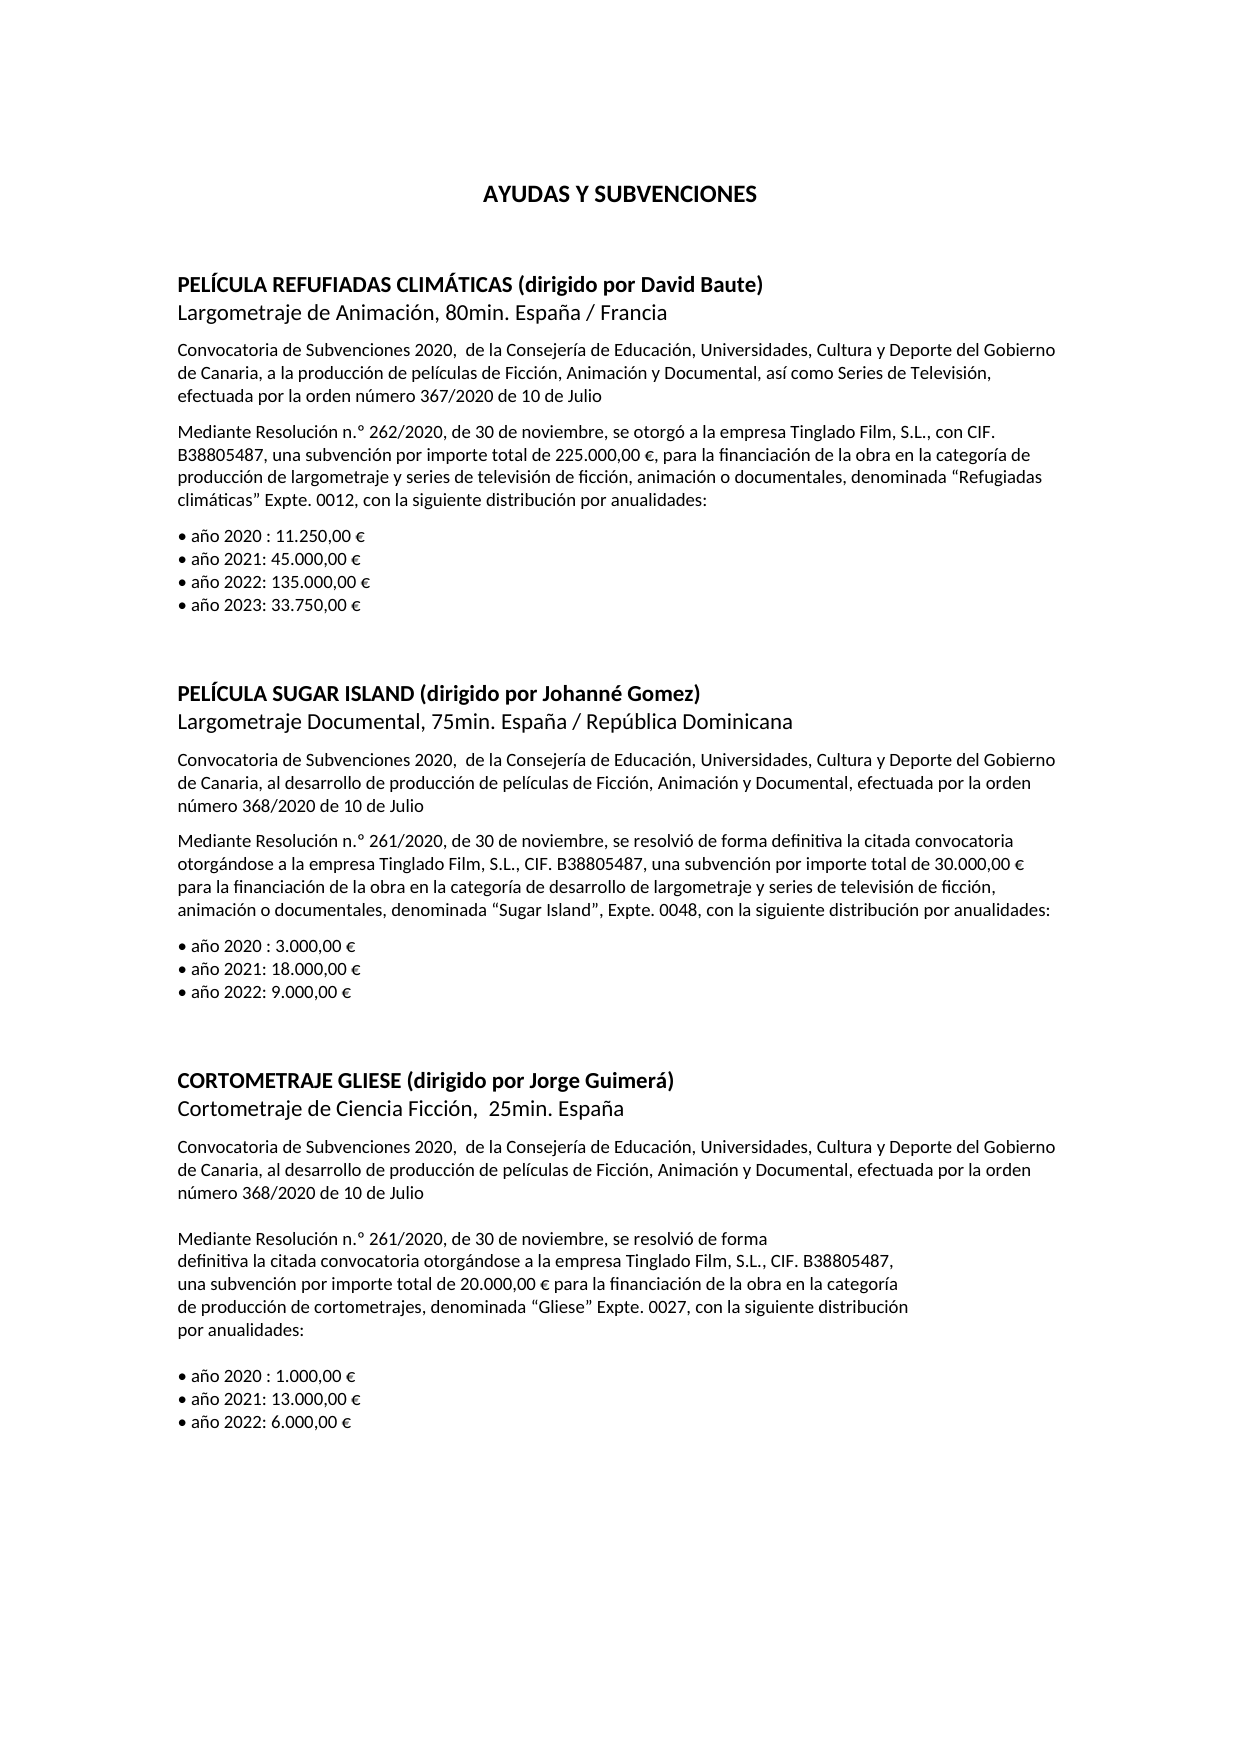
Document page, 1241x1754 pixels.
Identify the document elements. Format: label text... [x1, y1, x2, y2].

text Largometraje Documental, 75min. España / República Dominicana [177, 707, 1063, 736]
text una subvención por importe total de 20.000,00 € para la financiación de la obra en la categoría [177, 1273, 1063, 1296]
text Mediante Resolución n.º 262/2020, de 30 de noviembre, se otorgó a la empresa Tinglado Film, S.L., con CIF. B38805487, una subvención por importe total de 225.000,00 €, para la financiación de la obra en la categoría de producción de largometraje y series de televisión de ficción, animación o documentales, denominada “Refugiadas climáticas” Expte. 0012, con la siguiente distribución por anualidades: [177, 420, 1063, 512]
text • año 2022: 6.000,00 € [177, 1410, 1063, 1433]
text Mediante Resolución n.º 261/2020, de 30 de noviembre, se resolvió de forma definitiva la citada convocatoria otorgándose a la empresa Tinglado Film, S.L., CIF. B38805487, una subvención por importe total de 30.000,00 € para la financiación de la obra en la categoría de desarrollo de largometraje y series de televisión de ficción, animación o documentales, denominada “Sugar Island”, Expte. 0048, con la siguiente distribución por anualidades: [177, 830, 1063, 921]
text • año 2021: 18.000,00 € [177, 957, 1063, 980]
text • año 2023: 33.750,00 € [177, 593, 1063, 616]
text Largometraje de Animación, 80min. España / Francia [177, 298, 1063, 326]
text Mediante Resolución n.º 261/2020, de 30 de noviembre, se resolvió de forma [177, 1227, 1063, 1250]
text de producción de cortometrajes, denominada “Gliese” Expte. 0027, con la siguiente distribución [177, 1296, 1063, 1318]
text • año 2022: 135.000,00 € [177, 570, 1063, 593]
text Cortometraje de Ciencia Ficción, 25min. España [177, 1094, 1063, 1122]
text • año 2020 : 11.250,00 € [177, 524, 1063, 547]
text PELÍCULA REFUFIADAS CLIMÁTICAS (dirigido por David Baute) [177, 270, 1063, 298]
text por anualidades: [177, 1318, 1063, 1341]
text • año 2020 : 3.000,00 € [177, 934, 1063, 957]
text CORTOMETRAJE GLIESE (dirigido por Jorge Guimerá) [177, 1066, 1063, 1094]
text definitiva la citada convocatoria otorgándose a la empresa Tinglado Film, S.L., CIF. B38805487, [177, 1250, 1063, 1273]
text • año 2020 : 1.000,00 € [177, 1364, 1063, 1387]
text • año 2021: 13.000,00 € [177, 1387, 1063, 1410]
text • año 2022: 9.000,00 € [177, 980, 1063, 1003]
text Convocatoria de Subvenciones 2020, de la Consejería de Educación, Universidades, Cultura y Deporte del Gobierno de Canaria, al desarrollo de producción de películas de Ficción, Animación y Documental, efectuada por la orden número 368/2020 de 10 de Julio [177, 748, 1063, 817]
text Convocatoria de Subvenciones 2020, de la Consejería de Educación, Universidades, Cultura y Deporte del Gobierno de Canaria, al desarrollo de producción de películas de Ficción, Animación y Documental, efectuada por la orden número 368/2020 de 10 de Julio [177, 1135, 1063, 1204]
text Convocatoria de Subvenciones 2020, de la Consejería de Educación, Universidades, Cultura y Deporte del Gobierno de Canaria, a la producción de películas de Ficción, Animación y Documental, así como Series de Televisión, efectuada por la orden número 367/2020 de 10 de Julio [177, 338, 1063, 407]
text • año 2021: 45.000,00 € [177, 547, 1063, 570]
text PELÍCULA SUGAR ISLAND (dirigido por Johanné Gomez) [177, 679, 1063, 707]
text AYUDAS Y SUBVENCIONES [177, 178, 1063, 209]
